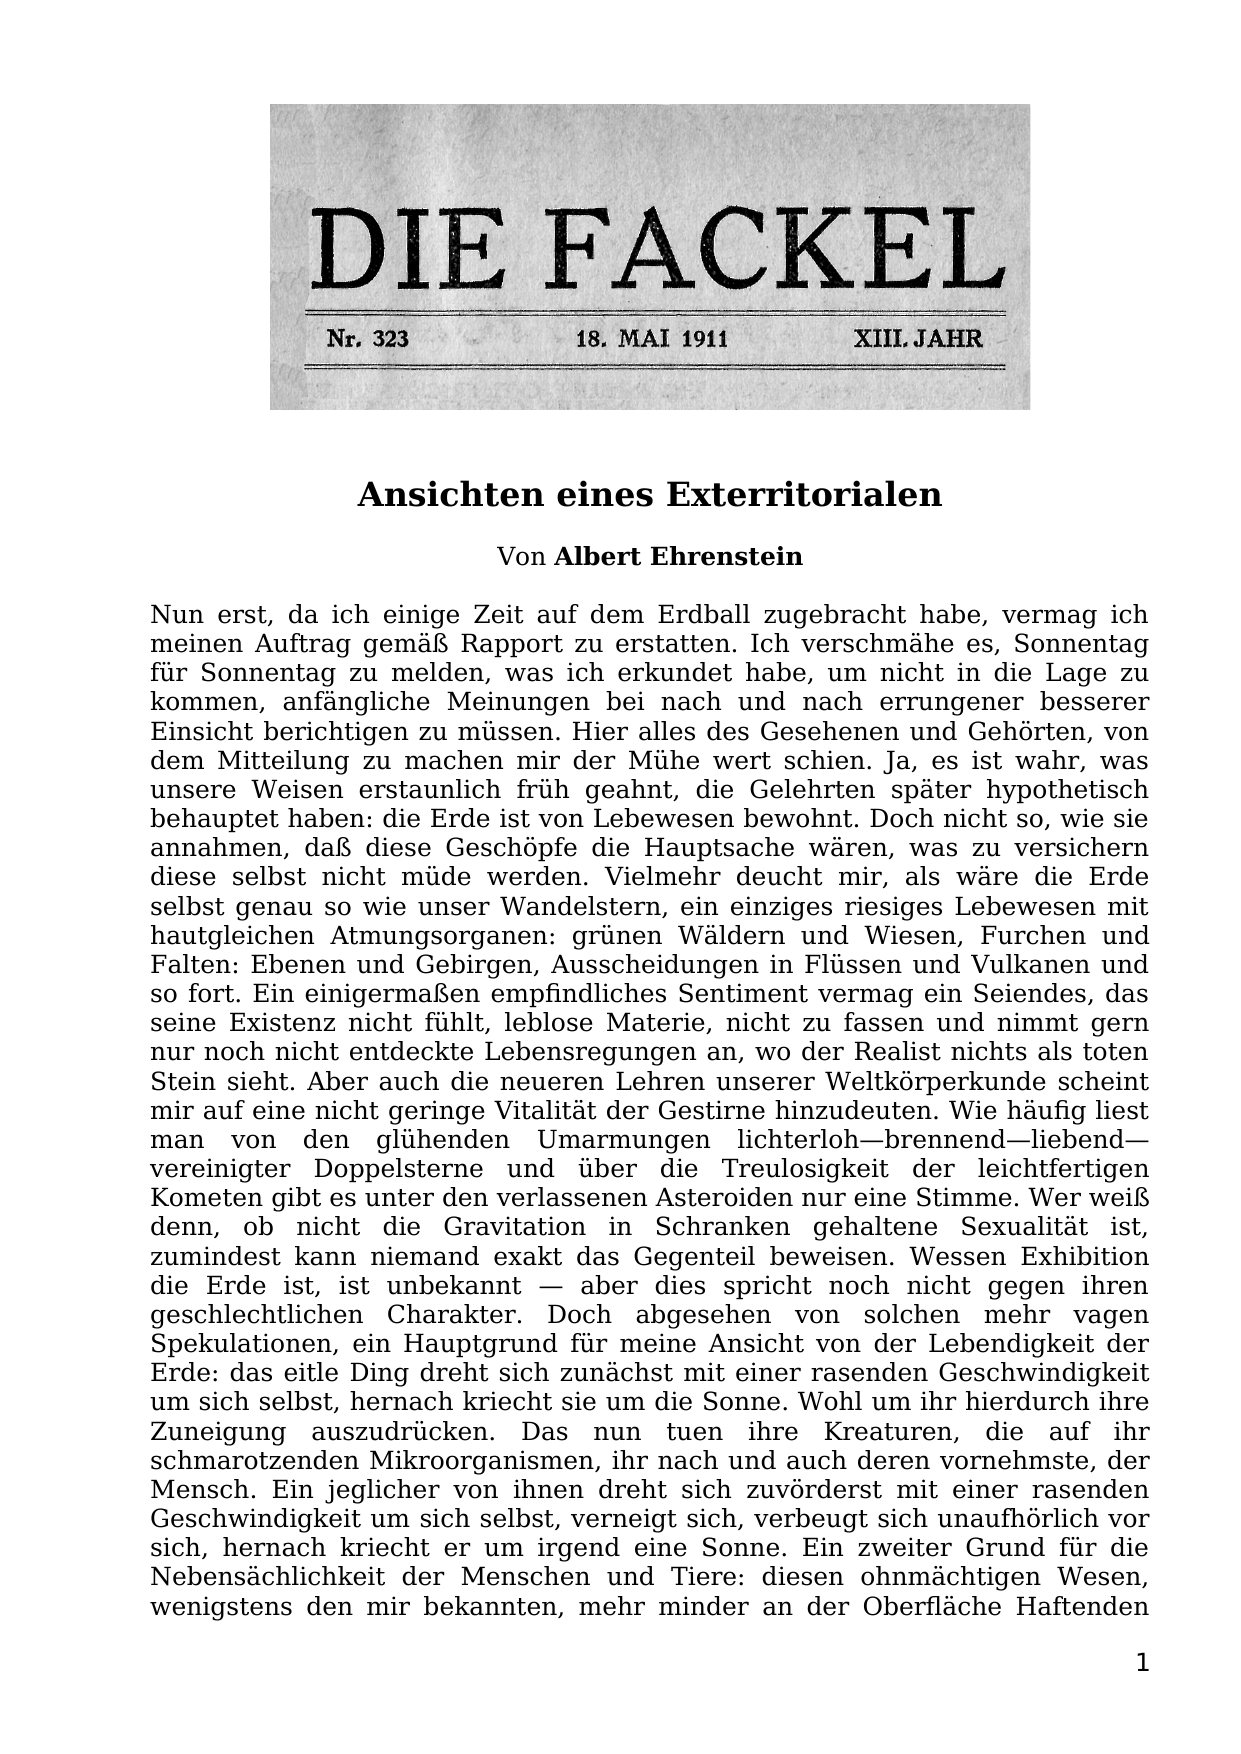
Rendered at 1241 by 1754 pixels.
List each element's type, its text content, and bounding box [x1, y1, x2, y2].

text Ansichten eines Exterritorialen [150, 451, 1151, 514]
text Nun erst, da ich einige Zeit auf dem Erdball zugebracht habe, vermag ich meinen Auftrag gemäß Rapport zu erstatten. Ich verschmähe es, Sonnentag für Sonnentag zu melden, was ich erkundet habe, um nicht in die Lage zu kommen, anfängliche Meinungen bei nach und nach errungener besserer Einsicht berichtigen zu müssen. Hier alles des Gesehenen und Gehörten, von dem Mitteilung zu machen mir der Mühe wert schien. Ja, es ist wahr, was unsere Weisen erstaunlich früh geahnt, die Gelehrten später hypothetisch behauptet haben: die Erde ist von Lebewesen bewohnt. Doch nicht so, wie sie annahmen, daß diese Geschöpfe die Hauptsache wären, was zu versichern diese selbst nicht müde werden. Vielmehr deucht mir, als wäre die Erde selbst genau so wie unser Wandelstern, ein einziges riesiges Lebewesen mit hautgleichen Atmungsorganen: grünen Wäldern und Wiesen, Furchen und Falten: Ebenen und Gebirgen, Ausscheidungen in Flüssen und Vulkanen und so fort. Ein einigermaßen empfindliches Sentiment vermag ein Seiendes, das seine Existenz nicht fühlt, leblose Materie, nicht zu fassen und nimmt gern nur noch nicht entdeckte Lebensregungen an, wo der Realist nichts als toten Stein sieht. Aber auch die neueren Lehren unserer Weltkörperkunde scheint mir auf eine nicht geringe Vitalität der Gestirne hinzudeuten. Wie häufig liest man von den glühenden Umarmungen lichterloh—brennend—liebend—vereinigter Doppelsterne und über die Treulosigkeit der leichtfertigen Kometen gibt es unter den verlassenen Asteroiden nur eine Stimme. Wer weiß denn, ob nicht die Gravitation in Schranken gehaltene Sexualität ist, zumindest kann niemand exakt das Gegenteil beweisen. Wessen Exhibition die Erde ist, ist unbekannt — aber dies spricht noch nicht gegen ihren geschlechtlichen Charakter. Doch abgesehen von solchen mehr vagen Spekulationen, ein Hauptgrund für meine Ansicht von der Lebendigkeit der Erde: das eitle Ding dreht sich zunächst mit einer rasenden Geschwindigkeit um sich selbst, hernach kriecht sie um die Sonne. Wohl um ihr hierdurch ihre Zuneigung auszudrücken. Das nun tuen ihre Kreaturen, die auf ihr schmarotzenden Mikroorganismen, ihr nach und auch deren vornehmste, der Mensch. Ein jeglicher von ihnen dreht sich zuvörderst mit einer rasenden Geschwindigkeit um sich selbst, verneigt sich, verbeugt sich unaufhörlich vor sich, hernach kriecht er um irgend eine Sonne. Ein zweiter Grund für die Nebensächlichkeit der Menschen und Tiere: diesen ohnmächtigen Wesen, wenigstens den mir bekannten, mehr minder an der Oberfläche Haftenden [150, 600, 1151, 1621]
text Von Albert Ehrenstein [150, 514, 1151, 571]
picture [270, 104, 1031, 410]
